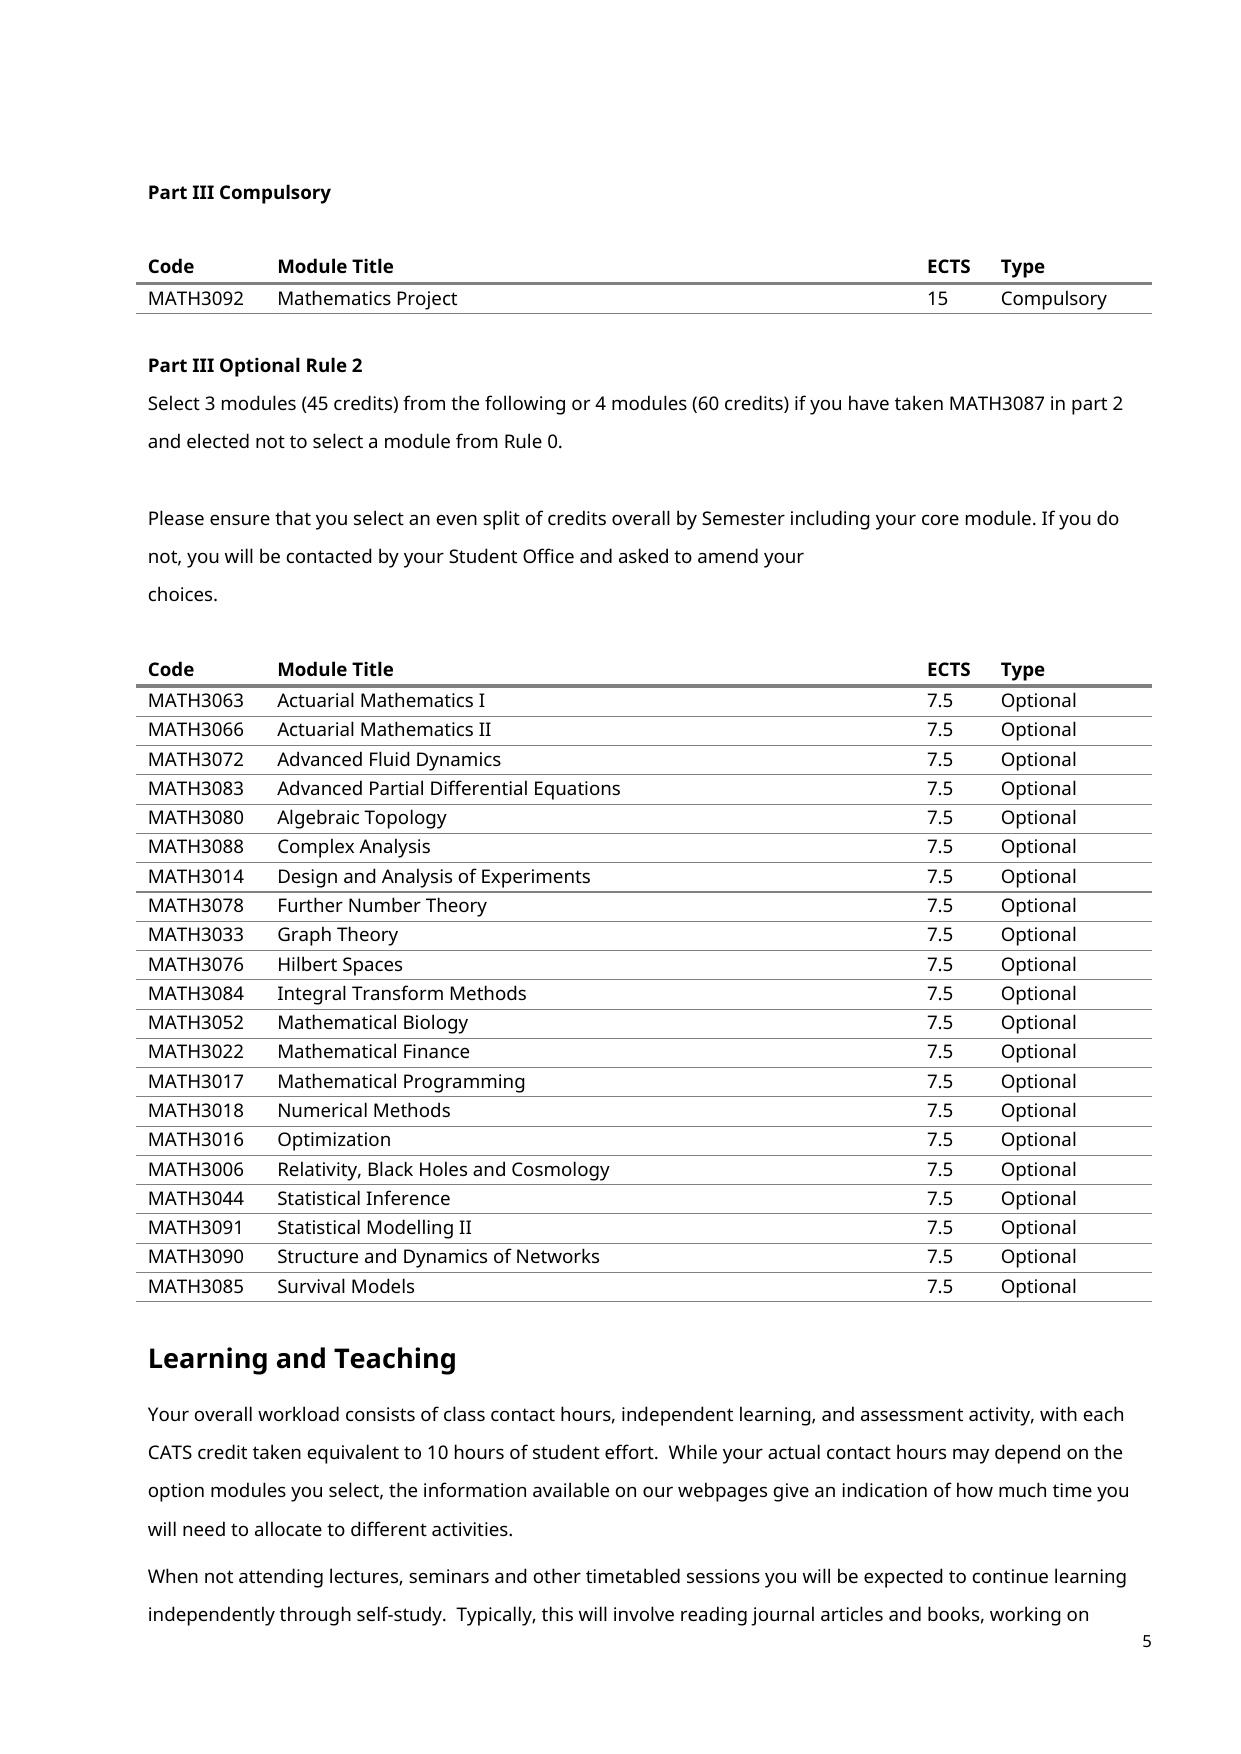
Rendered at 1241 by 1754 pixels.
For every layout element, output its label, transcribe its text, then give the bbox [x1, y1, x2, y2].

table_cell Statistical Inference [266, 1185, 916, 1213]
table_cell MATH3022 [136, 1039, 266, 1067]
table_cell Optional [989, 1273, 1152, 1301]
table_cell Type [989, 254, 1152, 282]
table_cell MATH3014 [136, 863, 266, 891]
table_cell Complex Analysis [266, 834, 916, 862]
table_cell Further Number Theory [266, 893, 916, 921]
table_cell Hilbert Spaces [266, 951, 916, 979]
table_cell MATH3072 [136, 746, 266, 774]
table_cell Optimization [266, 1127, 916, 1155]
table_cell Optional [989, 717, 1152, 745]
table_cell 7.5 [916, 1156, 989, 1184]
table_cell MATH3078 [136, 893, 266, 921]
table_cell ECTS [916, 656, 989, 684]
table_cell MATH3006 [136, 1156, 266, 1184]
table_cell 7.5 [916, 688, 989, 716]
table_cell Mathematics Project [266, 285, 916, 313]
table_cell Optional [989, 805, 1152, 833]
table_cell Graph Theory [266, 922, 916, 950]
table_cell MATH3076 [136, 951, 266, 979]
table_cell Optional [989, 863, 1152, 891]
table_cell Code [136, 254, 266, 282]
table_cell Actuarial Mathematics II [266, 717, 916, 745]
table_cell MATH3090 [136, 1244, 266, 1272]
table_cell 7.5 [916, 1214, 989, 1243]
table_cell 7.5 [916, 1039, 989, 1067]
table_cell MATH3063 [136, 688, 266, 716]
table_cell Optional [989, 746, 1152, 774]
table_cell Mathematical Finance [266, 1039, 916, 1067]
table_cell Design and Analysis of Experiments [266, 863, 916, 891]
table_cell MATH3084 [136, 980, 266, 1008]
table_cell Optional [989, 1156, 1152, 1184]
table_cell 7.5 [916, 980, 989, 1008]
table_cell Optional [989, 1214, 1152, 1243]
table_cell Optional [989, 1185, 1152, 1213]
table_cell Actuarial Mathematics I [266, 688, 916, 716]
table_cell Algebraic Topology [266, 805, 916, 833]
table_cell MATH3091 [136, 1214, 266, 1243]
table_cell Numerical Methods [266, 1097, 916, 1126]
text Your overall workload consists of class contact hours, independent learning, and assessment activity, with each CATS credit taken equivalent to 10 hours of student effort. While your actual contact hours may depend on the option modules you select, the information available on our webpages give an indication of how much time you will need to allocate to different activities. [148, 1401, 1152, 1541]
table_cell Structure and Dynamics of Networks [266, 1244, 916, 1272]
table_cell MATH3033 [136, 922, 266, 950]
table_cell 7.5 [916, 805, 989, 833]
table_cell 7.5 [916, 863, 989, 891]
table_cell Module Title [266, 656, 916, 684]
table_cell MATH3016 [136, 1127, 266, 1155]
table_cell Type [989, 656, 1152, 684]
table_cell Advanced Partial Differential Equations [266, 775, 916, 803]
subtitle Learning and Teaching [148, 1340, 1152, 1377]
table_cell Optional [989, 1039, 1152, 1067]
table_cell MATH3080 [136, 805, 266, 833]
table_cell 7.5 [916, 775, 989, 803]
table_cell Optional [989, 688, 1152, 716]
table_cell [136, 99, 1152, 141]
table_cell 7.5 [916, 893, 989, 921]
table_cell Mathematical Biology [266, 1010, 916, 1038]
table_cell 7.5 [916, 951, 989, 979]
table_cell Part III Optional Rule 2 Select 3 modules (45 credits) from the following or 4 modules (60 credits) if you have taken MATH3087 in part 2 and elected not to select a module from Rule 0. Please ensure that you select an even split of credits overall by Semester including your core module. If you do not, you will be contacted by your Student Office and asked to amend your choices. [136, 314, 1152, 656]
table_cell Optional [989, 1097, 1152, 1126]
table_cell 7.5 [916, 1068, 989, 1096]
table_cell Optional [989, 980, 1152, 1008]
table_cell MATH3066 [136, 717, 266, 745]
table_cell 15 [916, 285, 989, 313]
table_cell Code [136, 656, 266, 684]
table_cell MATH3088 [136, 834, 266, 862]
table_cell Compulsory [989, 285, 1152, 313]
table_cell Optional [989, 775, 1152, 803]
table_cell Optional [989, 922, 1152, 950]
table_cell 7.5 [916, 1097, 989, 1126]
text When not attending lectures, seminars and other timetabled sessions you will be expected to continue learning independently through self-study. Typically, this will involve reading journal articles and books, working on [148, 1563, 1152, 1627]
table_cell Optional [989, 893, 1152, 921]
table_cell Survival Models [266, 1273, 916, 1301]
table_cell MATH3092 [136, 285, 266, 313]
table_cell Optional [989, 834, 1152, 862]
table_cell MATH3017 [136, 1068, 266, 1096]
table_cell Optional [989, 1068, 1152, 1096]
table_cell ECTS [916, 254, 989, 282]
table_cell MATH3018 [136, 1097, 266, 1126]
table_cell 7.5 [916, 1244, 989, 1272]
table_cell 7.5 [916, 1185, 989, 1213]
table_cell 7.5 [916, 834, 989, 862]
table_cell MATH3083 [136, 775, 266, 803]
table_cell Statistical Modelling II [266, 1214, 916, 1243]
table_cell Integral Transform Methods [266, 980, 916, 1008]
table_cell 7.5 [916, 746, 989, 774]
table_cell Optional [989, 1010, 1152, 1038]
table_cell Mathematical Programming [266, 1068, 916, 1096]
table_cell MATH3085 [136, 1273, 266, 1301]
table_cell MATH3052 [136, 1010, 266, 1038]
table_cell 7.5 [916, 717, 989, 745]
table_cell Relativity, Black Holes and Cosmology [266, 1156, 916, 1184]
table_cell 7.5 [916, 1010, 989, 1038]
table_cell Optional [989, 1244, 1152, 1272]
table_cell Part III Compulsory [136, 141, 1152, 253]
table_cell Advanced Fluid Dynamics [266, 746, 916, 774]
table_cell Optional [989, 951, 1152, 979]
table_cell Module Title [266, 254, 916, 282]
table_cell 7.5 [916, 922, 989, 950]
table_cell 7.5 [916, 1127, 989, 1155]
table_cell Optional [989, 1127, 1152, 1155]
table_cell 7.5 [916, 1273, 989, 1301]
table_cell MATH3044 [136, 1185, 266, 1213]
